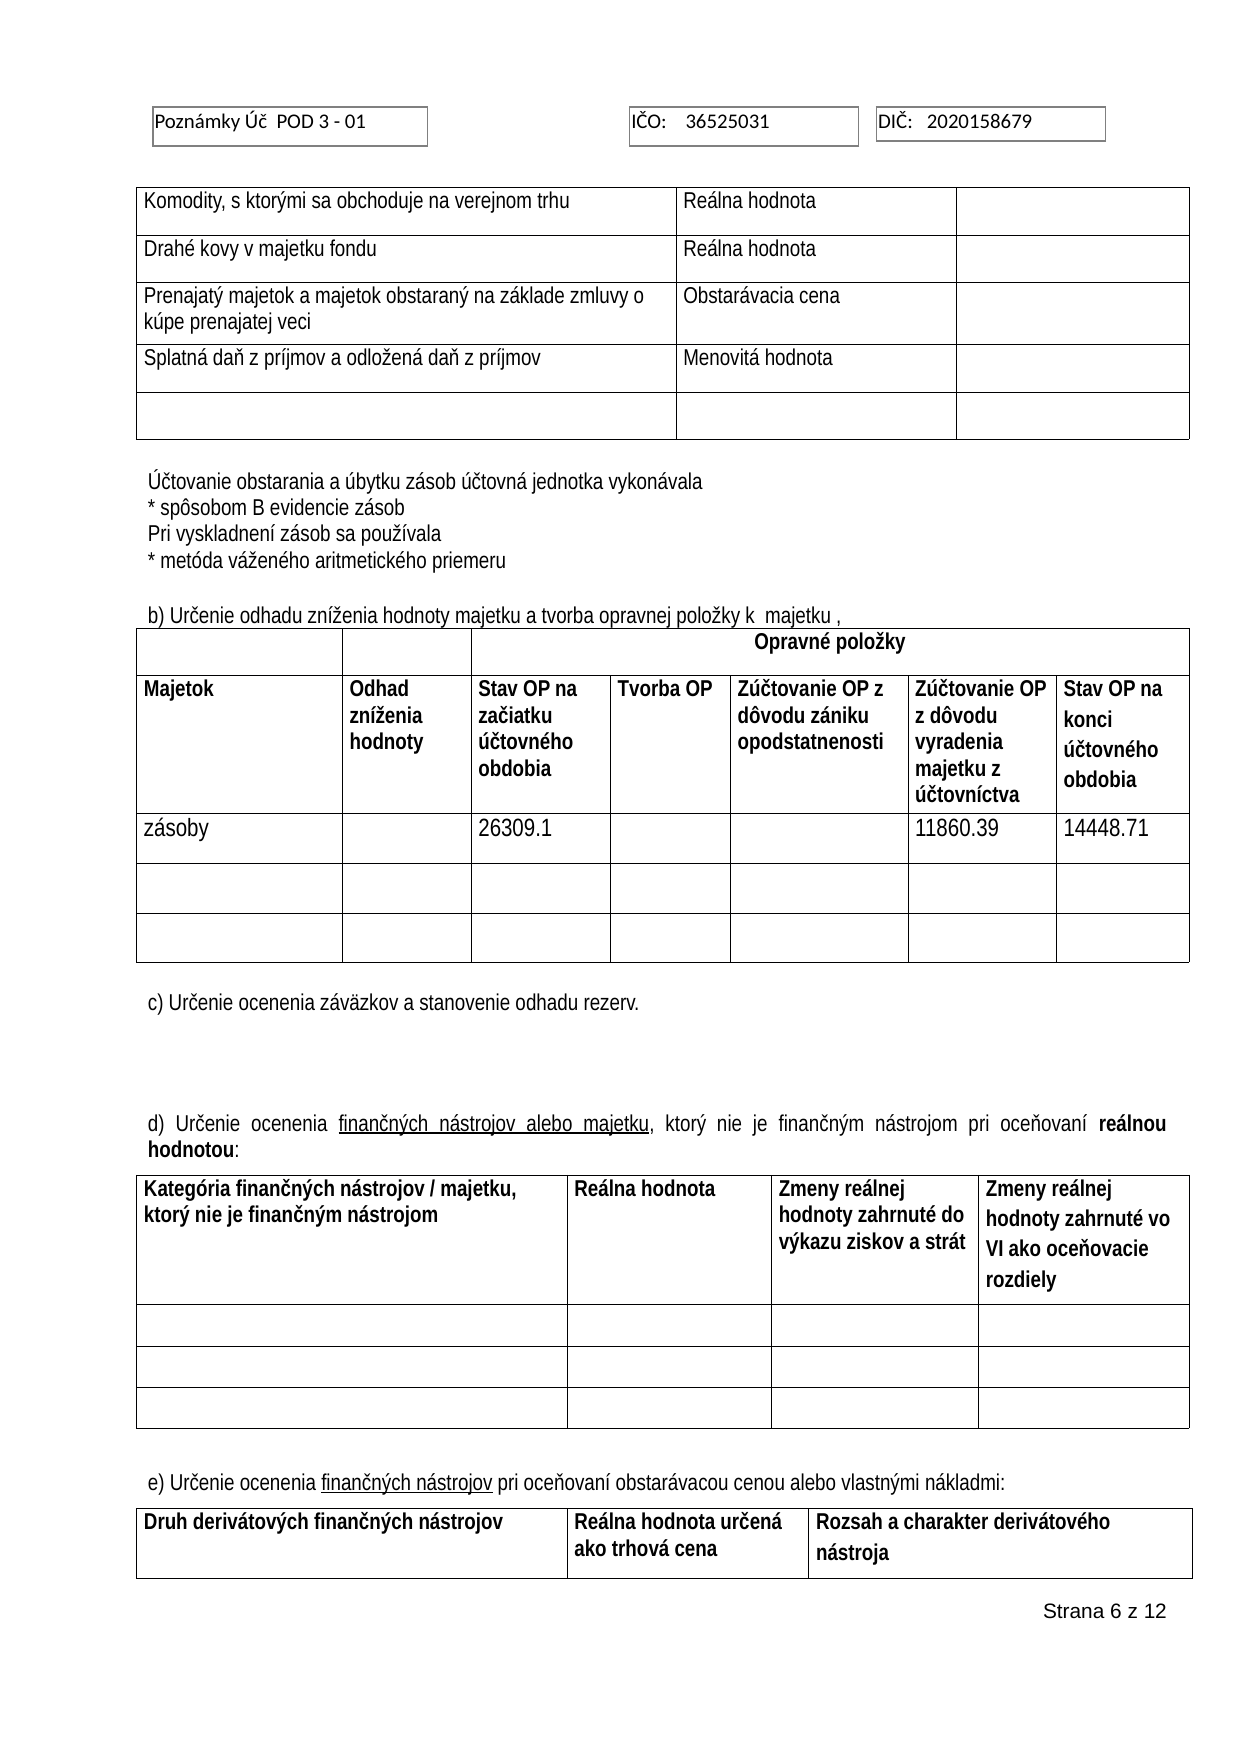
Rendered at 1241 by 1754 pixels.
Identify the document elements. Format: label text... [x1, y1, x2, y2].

table_header Kategória finančných nástrojov / majetku, ktorý nie je finančným nástrojom [137, 1176, 567, 1304]
table_header [343, 629, 471, 675]
table_cell [772, 1347, 978, 1387]
table_header Zmeny reálnej hodnoty zahrnuté do výkazu ziskov a strát [772, 1176, 978, 1304]
text e) Určenie ocenenia finančných nástrojov pri oceňovaní obstarávacou cenou alebo vlastnými nákladmi: [148, 1469, 1167, 1496]
table_cell [957, 345, 1189, 392]
text * metóda váženého aritmetického priemeru [148, 547, 1167, 573]
text Účtovanie obstarania a úbytku zásob účtovná jednotka vykonávala [148, 468, 1167, 494]
table_cell 26309,1 [472, 814, 610, 863]
table_cell [343, 864, 471, 912]
table_cell [1057, 864, 1189, 912]
table_cell 11860,39 [909, 814, 1056, 863]
table_cell Tvorba OP [611, 676, 730, 813]
table_cell [568, 1388, 771, 1428]
table_cell [772, 1388, 978, 1428]
table_cell Menovitá hodnota [677, 345, 956, 392]
table_cell [472, 864, 610, 912]
table_cell Majetok [137, 676, 342, 813]
text c) Určenie ocenenia záväzkov a stanovenie odhadu rezerv. [148, 988, 1167, 1015]
table_cell [979, 1388, 1189, 1428]
table_cell [677, 393, 956, 439]
table_cell Prenajatý majetok a majetok obstaraný na základe zmluvy o kúpe prenajatej veci [137, 283, 676, 344]
table_cell [957, 283, 1189, 344]
table_cell [731, 864, 908, 912]
table_cell Drahé kovy v majetku fondu [137, 236, 676, 282]
table_cell [957, 393, 1189, 439]
table_cell 14448,71 [1057, 814, 1189, 863]
table_cell [772, 1305, 978, 1346]
table_cell [957, 188, 1189, 234]
table_cell [979, 1347, 1189, 1387]
table_cell [909, 914, 1056, 962]
table_cell [343, 814, 471, 863]
table_header Opravné položky [472, 629, 1189, 675]
table_cell Komodity, s ktorými sa obchoduje na verejnom trhu [137, 188, 676, 234]
table_cell [611, 814, 730, 863]
table_cell [137, 1388, 567, 1428]
table_cell [137, 393, 676, 439]
table_cell [137, 864, 342, 912]
table_header Reálna hodnota určená ako trhová cena [568, 1509, 808, 1577]
table_cell [731, 914, 908, 962]
text d) Určenie ocenenia finančných nástrojov alebo majetku, ktorý nie je finančným nástrojom pri oceňovaní reálnou hodnotou: [148, 1109, 1167, 1162]
table_cell [568, 1347, 771, 1387]
table_cell [472, 914, 610, 962]
table_cell Zúčtovanie OP z dôvodu zániku opodstatnenosti [731, 676, 908, 813]
table_header Druh derivátových finančných nástrojov [137, 1509, 567, 1577]
table_header [137, 629, 342, 675]
table_cell [343, 914, 471, 962]
table_cell Reálna hodnota [677, 236, 956, 282]
text * spôsobom B evidencie zásob [148, 494, 1167, 520]
table_cell [568, 1305, 771, 1346]
table_cell Stav OP na konci účtovného obdobia [1057, 676, 1189, 813]
table_cell [1057, 914, 1189, 962]
table_cell Obstarávacia cena [677, 283, 956, 344]
table_cell Zúčtovanie OP z dôvodu vyradenia majetku z účtovníctva [909, 676, 1056, 813]
table_cell [611, 914, 730, 962]
table_cell Odhad zníženia hodnoty [343, 676, 471, 813]
table_cell Stav OP na začiatku účtovného obdobia [472, 676, 610, 813]
table_cell Reálna hodnota [677, 188, 956, 234]
table_cell [979, 1305, 1189, 1346]
text b) Určenie odhadu zníženia hodnoty majetku a tvorba opravnej položky k majetku , [148, 602, 1167, 628]
table_header Zmeny reálnej hodnoty zahrnuté vo VI ako oceňovacie rozdiely [979, 1176, 1189, 1304]
table_header Rozsah a charakter derivátového nástroja [809, 1509, 1192, 1577]
table_cell [137, 1305, 567, 1346]
table_header Reálna hodnota [568, 1176, 771, 1304]
table_cell [611, 864, 730, 912]
table_cell [137, 1347, 567, 1387]
table_cell zásoby [137, 814, 342, 863]
table_cell [957, 236, 1189, 282]
table_cell [909, 864, 1056, 912]
table_cell [137, 914, 342, 962]
table_cell [731, 814, 908, 863]
table_cell Splatná daň z príjmov a odložená daň z príjmov [137, 345, 676, 392]
text Pri vyskladnení zásob sa používala [148, 520, 1167, 547]
